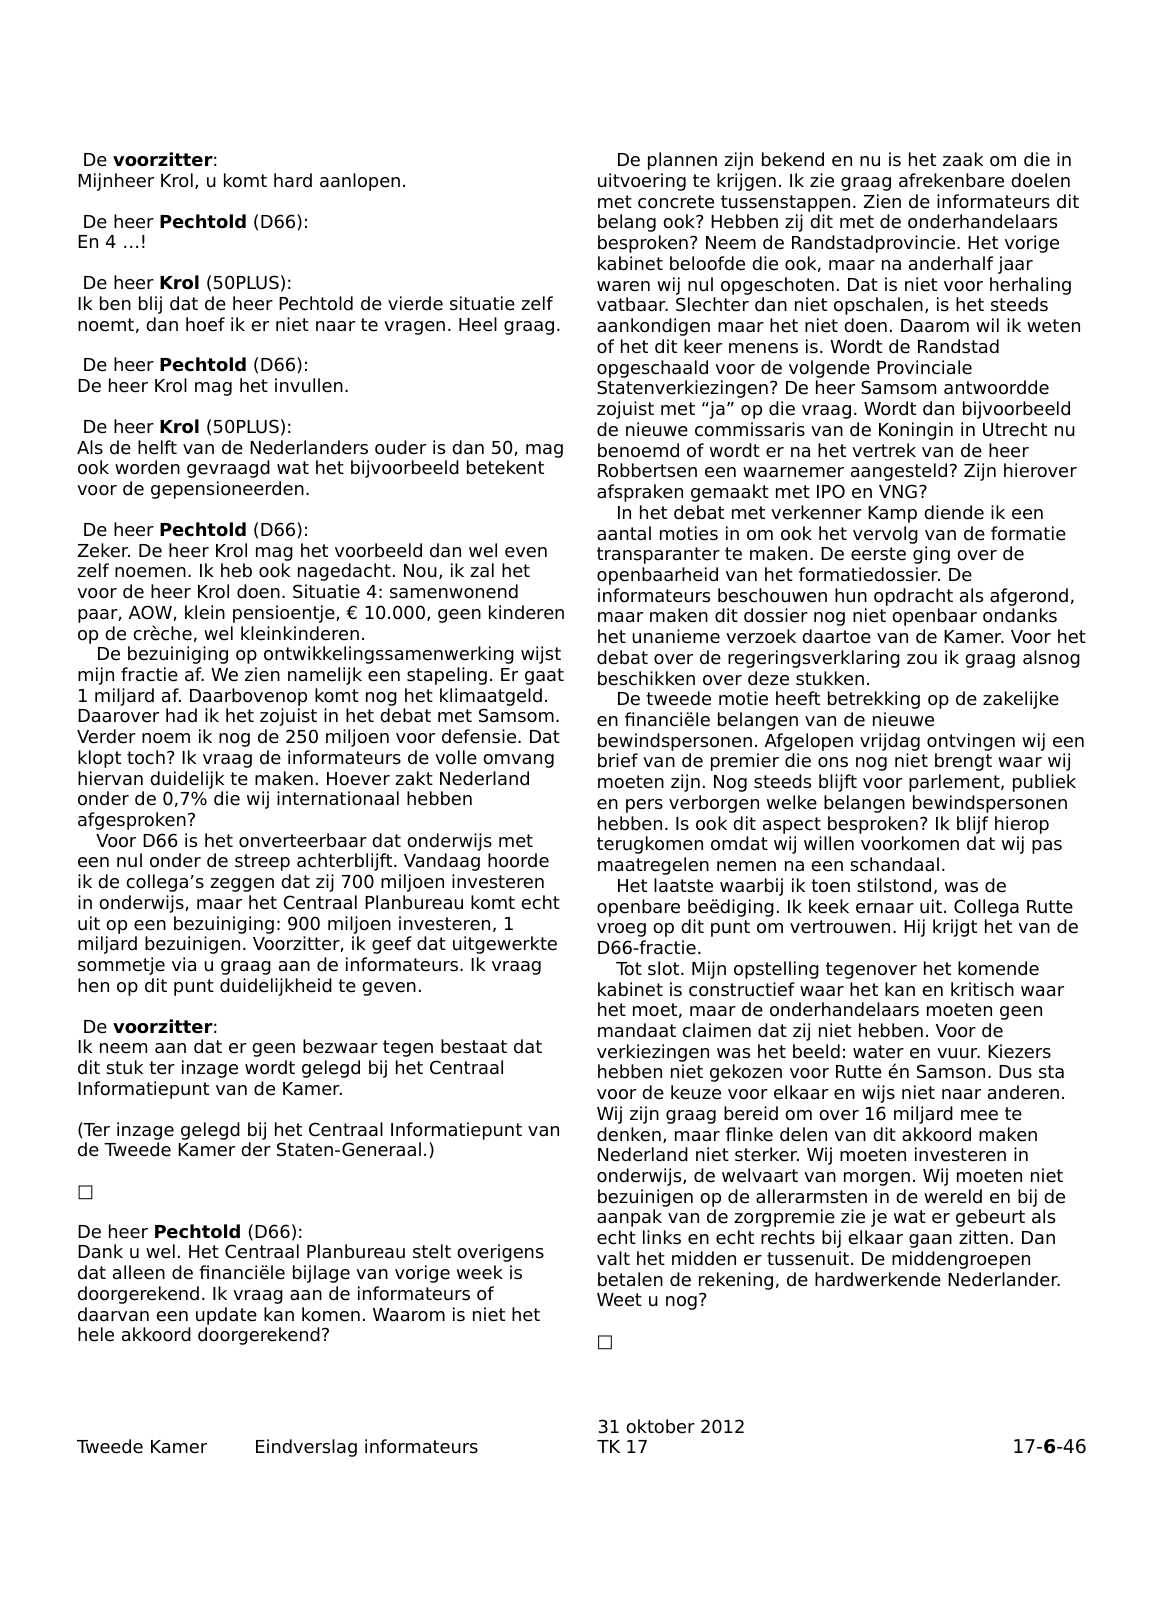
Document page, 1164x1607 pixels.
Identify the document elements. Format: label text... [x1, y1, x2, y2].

text Het laatste waarbij ik toen stilstond, was de openbare beëdiging. Ik keek ernaar uit. Collega Rutte vroeg op dit punt om vertrouwen. Hij krijgt het van de D66-fractie. [596, 876, 1087, 959]
text De heer Pechtold (D66): [77, 520, 567, 540]
text Als de helft van de Nederlanders ouder is dan 50, mag ook worden gevraagd wat het bijvoorbeeld betekent voor de gepensioneerden. [77, 437, 567, 500]
text Zeker. De heer Krol mag het voorbeeld dan wel even zelf noemen. Ik heb ook nagedacht. Nou, ik zal het voor de heer Krol doen. Situatie 4: samenwonend paar, AOW, klein pensioentje, € 10.000, geen kinderen op de crèche, wel kleinkinderen. [77, 540, 567, 644]
text In het debat met verkenner Kamp diende ik een aantal moties in om ook het vervolg van de formatie transparanter te maken. De eerste ging over de openbaarheid van het formatiedossier. De informateurs beschouwen hun opdracht als afgerond, maar maken dit dossier nog niet openbaar ondanks het unanieme verzoek daartoe van de Kamer. Voor het debat over de regeringsverklaring zou ik graag alsnog beschikken over deze stukken. [596, 503, 1087, 689]
text □ [77, 1181, 567, 1202]
text De heer Pechtold (D66): [77, 355, 567, 376]
text De heer Krol mag het invullen. [77, 376, 567, 397]
text De heer Krol (50PLUS): [77, 273, 567, 294]
text En 4 …! [77, 232, 567, 253]
text Voor D66 is het onverteerbaar dat onderwijs met een nul onder de streep achterblijft. Vandaag hoorde ik de collega’s zeggen dat zij 700 miljoen investeren in onderwijs, maar het Centraal Planbureau komt echt uit op een bezuiniging: 900 miljoen investeren, 1 miljard bezuinigen. Voorzitter, ik geef dat uitgewerkte sommetje via u graag aan de informateurs. Ik vraag hen op dit punt duidelijkheid te geven. [77, 831, 567, 996]
text (Ter inzage gelegd bij het Centraal Informatiepunt van de Tweede Kamer der Staten-Generaal.) [77, 1119, 567, 1161]
text Mijnheer Krol, u komt hard aanlopen. [77, 171, 567, 192]
text □ [596, 1331, 1087, 1352]
text De heer Pechtold (D66): [77, 212, 567, 232]
text De bezuiniging op ontwikkelingssamenwerking wijst mijn fractie af. We zien namelijk een stapeling. Er gaat 1 miljard af. Daarbovenop komt nog het klimaatgeld. Daarover had ik het zojuist in het debat met Samsom. Verder noem ik nog de 250 miljoen voor defensie. Dat klopt toch? Ik vraag de informateurs de volle omvang hiervan duidelijk te maken. Hoever zakt Nederland onder de 0,7% die wij internationaal hebben afgesproken? [77, 644, 567, 831]
text De plannen zijn bekend en nu is het zaak om die in uitvoering te krijgen. Ik zie graag afrekenbare doelen met concrete tussenstappen. Zien de informateurs dit belang ook? Hebben zij dit met de onderhandelaars besproken? Neem de Randstadprovincie. Het vorige kabinet beloofde die ook, maar na anderhalf jaar waren wij nul opgeschoten. Dat is niet voor herhaling vatbaar. Slechter dan niet opschalen, is het steeds aankondigen maar het niet doen. Daarom wil ik weten of het dit keer menens is. Wordt de Randstad opgeschaald voor de volgende Provinciale Statenverkiezingen? De heer Samsom antwoordde zojuist met “ja” op die vraag. Wordt dan bijvoorbeeld de nieuwe commissaris van de Koningin in Utrecht nu benoemd of wordt er na het vertrek van de heer Robbertsen een waarnemer aangesteld? Zijn hierover afspraken gemaakt met IPO en VNG? [596, 150, 1087, 503]
text De tweede motie heeft betrekking op de zakelijke en financiële belangen van de nieuwe bewindspersonen. Afgelopen vrijdag ontvingen wij een brief van de premier die ons nog niet brengt waar wij moeten zijn. Nog steeds blijft voor parlement, publiek en pers verborgen welke belangen bewindspersonen hebben. Is ook dit aspect besproken? Ik blijf hierop terugkomen omdat wij willen voorkomen dat wij pas maatregelen nemen na een schandaal. [596, 689, 1087, 876]
text De heer Pechtold (D66): [77, 1222, 567, 1242]
text De heer Krol (50PLUS): [77, 417, 567, 437]
text De voorzitter: [77, 150, 567, 171]
text Ik neem aan dat er geen bezwaar tegen bestaat dat dit stuk ter inzage wordt gelegd bij het Centraal Informatiepunt van de Kamer. [77, 1037, 567, 1099]
text Tot slot. Mijn opstelling tegenover het komende kabinet is constructief waar het kan en kritisch waar het moet, maar de onderhandelaars moeten geen mandaat claimen dat zij niet hebben. Voor de verkiezingen was het beeld: water en vuur. Kiezers hebben niet gekozen voor Rutte én Samson. Dus sta voor de keuze voor elkaar en wijs niet naar anderen. Wij zijn graag bereid om over 16 miljard mee te denken, maar flinke delen van dit akkoord maken Nederland niet sterker. Wij moeten investeren in onderwijs, de welvaart van morgen. Wij moeten niet bezuinigen op de allerarmsten in de wereld en bij de aanpak van de zorgpremie zie je wat er gebeurt als echt links en echt rechts bij elkaar gaan zitten. Dan valt het midden er tussenuit. De middengroepen betalen de rekening, de hardwerkende Nederlander. Weet u nog? [596, 959, 1087, 1311]
text De voorzitter: [77, 1016, 567, 1037]
text Ik ben blij dat de heer Pechtold de vierde situatie zelf noemt, dan hoef ik er niet naar te vragen. Heel graag. [77, 294, 567, 335]
text Dank u wel. Het Centraal Planbureau stelt overigens dat alleen de financiële bijlage van vorige week is doorgerekend. Ik vraag aan de informateurs of daarvan een update kan komen. Waarom is niet het hele akkoord doorgerekend? [77, 1242, 567, 1346]
